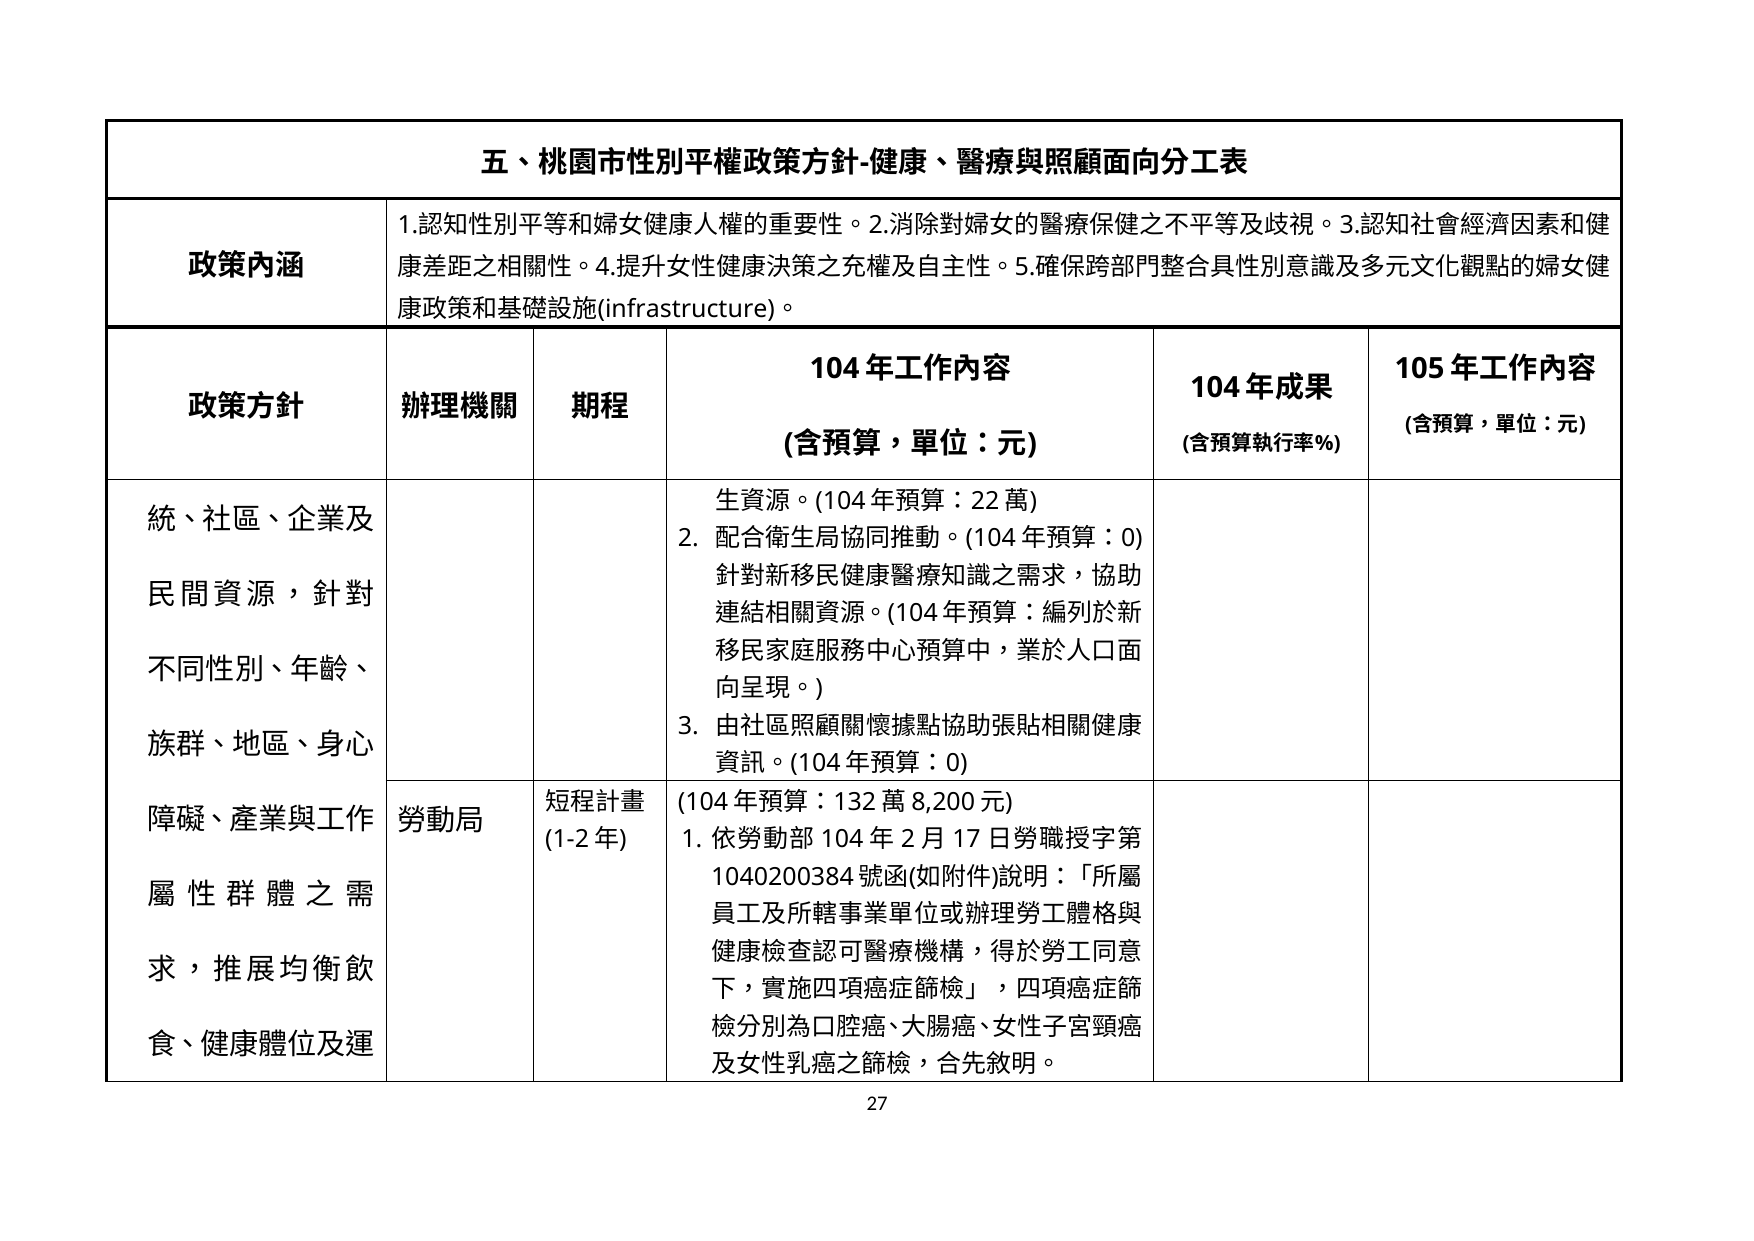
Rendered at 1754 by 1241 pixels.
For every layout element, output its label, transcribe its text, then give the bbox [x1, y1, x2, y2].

table_cell 105年工作內容 (含預算，單位：元) [1369, 329, 1620, 478]
table_cell 政策方針 [108, 329, 386, 478]
table_cell 1.認知性別平等和婦女健康人權的重要性。2.消除對婦女的醫療保健之不平等及歧視。3.認知社會經濟因素和健康差距之相關性。4.提升女性健康決策之充權及自主性。5.確保跨部門整合具性別意識及多元文化觀點的婦女健康政策和基礎設施(infrastructure)。 [387, 200, 1620, 325]
table_cell 7.結合衛生醫療系統、社區、企業及民間資源，針對不同性別、年齡、族群、地區、身心障礙、產業與工作屬性群體之需求，推展均衡飲食、健康體位及運動、心理衛生等多元化健康醫療相關服務及資訊，建立多元化性別健康諮詢服務管道，並提升各性別自我照護的知能，以達延緩老化及健康老化之目標。 方針重點： 因應高齡化社會來臨，加上女性平均餘命多於男性而獨居人數越來越多，且原住民族平均餘命普遍較低，應規劃全人身心健康之多元方案，提升平均餘命、減緩長期照顧依賴性及提升老年生活品質。 應提升女性自我照顧知能，避免不必要過度醫療行為。 [108, 480, 386, 1081]
table_header 五、桃園市性別平權政策方針-健康、醫療與照顧面向分工表 [108, 122, 1620, 197]
table_cell 勞動局 [387, 781, 533, 1081]
table_cell 生資源。(104年預算：22萬) 配合衛生局協同推動。(104年預算：0)針對新移民健康醫療知識之需求，協助連結相關資源。(104年預算：編列於新移民家庭服務中心預算中，業於人口面向呈現。) 由社區照顧關懷據點協助張貼相關健康資訊。(104年預算：0) [667, 480, 1153, 779]
table_cell [1369, 781, 1620, 1081]
table_cell 期程 [534, 329, 666, 478]
table_cell 政策內涵 [108, 200, 386, 325]
table_cell [387, 480, 533, 779]
table_cell 辦理機關 [387, 329, 533, 478]
table_cell (104年預算：132萬8,200元) 依勞動部104年2月17日勞職授字第1040200384號函(如附件)說明：「所屬員工及所轄事業單位或辦理勞工體格與健康檢查認可醫療機構，得於勞工同意下，實施四項癌症篩檢」，四項癌症篩檢分別為口腔癌、大腸癌、女性子宮頸癌及女性乳癌之篩檢，合先敘明。 本局於104年度成立工安輔導團，其輔導團輔導員都具有相關專業勞工安全衛生知識及證照，於本年度工安輔導團職前訓練時，將規定工安輔導團輔導員於臨場輔導時，建議雇主及事業單位實施勞工一般健康檢查時，將女性子宮頸癌及女性乳癌納入健康檢查項目，並於104年度辦理相關職場健康促進宣導會，以確實保護女性工作者。 [667, 781, 1153, 1081]
table_cell [1369, 480, 1620, 779]
table_cell [1154, 480, 1368, 779]
table_cell 104年成果 (含預算執行率%) [1154, 329, 1368, 478]
table_cell [534, 480, 666, 779]
table_cell [1154, 781, 1368, 1081]
table_cell 104年工作內容 (含預算，單位：元) [667, 329, 1153, 478]
table_cell 短程計畫 (1-2年) [534, 781, 666, 1081]
